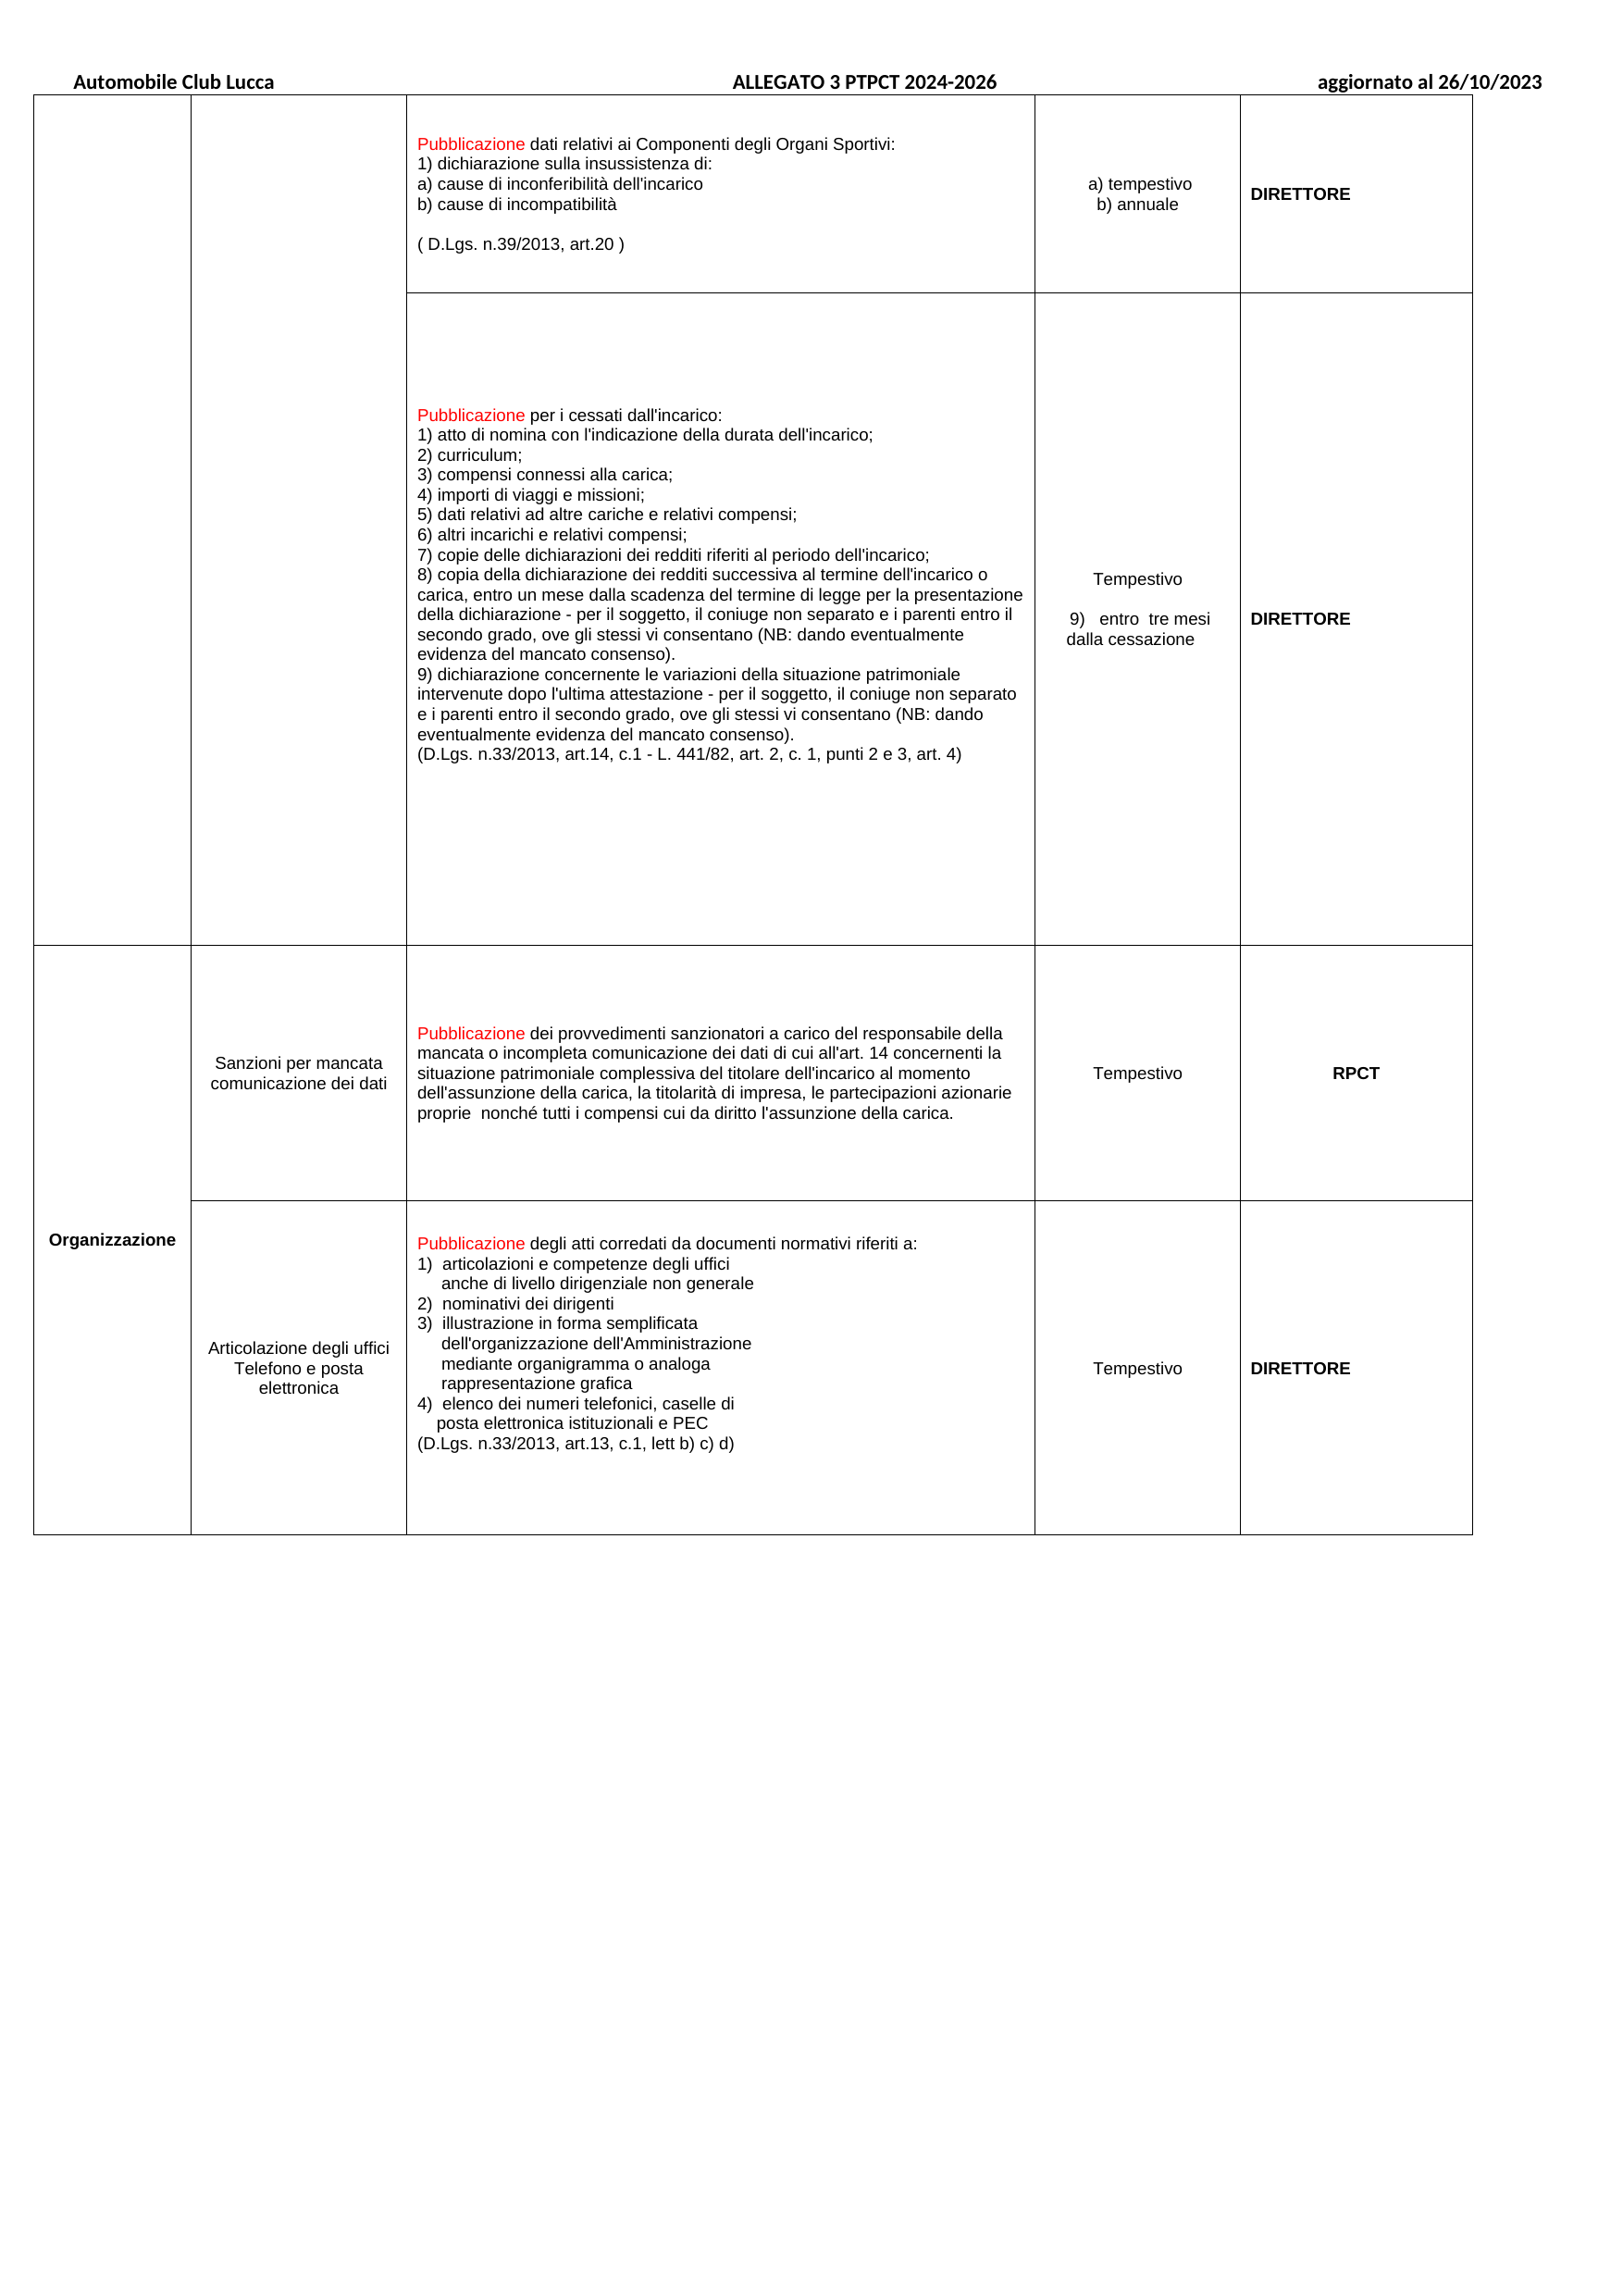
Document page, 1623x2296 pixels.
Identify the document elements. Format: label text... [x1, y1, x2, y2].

table_cell DIRETTORE [1241, 95, 1472, 292]
table_cell Pubblicazione per i cessati dall'incarico: 1) atto di nomina con l'indicazione della durata dell'incarico; 2) curriculum; 3) compensi connessi alla carica; 4) importi di viaggi e missioni; 5) dati relativi ad altre cariche e relativi compensi; 6) altri incarichi e relativi compensi; 7) copie delle dichiarazioni dei redditi riferiti al periodo dell'incarico; 8) copia della dichiarazione dei redditi successiva al termine dell'incarico o carica, entro un mese dalla scadenza del termine di legge per la presentazione della dichiarazione - per il soggetto, il coniuge non separato e i parenti entro il secondo grado, ove gli stessi vi consentano (NB: dando eventualmente evidenza del mancato consenso). 9) dichiarazione concernente le variazioni della situazione patrimoniale intervenute dopo l'ultima attestazione - per il soggetto, il coniuge non separato e i parenti entro il secondo grado, ove gli stessi vi consentano (NB: dando eventualmente evidenza del mancato consenso). (D.Lgs. n.33/2013, art.14, c.1 - L. 441/82, art. 2, c. 1, punti 2 e 3, art. 4) [407, 293, 1035, 945]
table_cell RPCT [1241, 946, 1472, 1200]
table_cell Tempestivo [1035, 946, 1240, 1200]
table_cell Pubblicazione dati relativi ai Componenti degli Organi Sportivi: 1) dichiarazione sulla insussistenza di: a) cause di inconferibilità dell'incarico b) cause di incompatibilità ( D.Lgs. n.39/2013, art.20 ) [407, 95, 1035, 292]
table_cell [192, 95, 406, 945]
table_cell a) tempestivo b) annuale [1035, 95, 1240, 292]
table_cell Articolazione degli uffici Telefono e posta elettronica [192, 1201, 406, 1534]
table_cell Tempestivo [1035, 1201, 1240, 1534]
table_cell Tempestivo 9) entro tre mesi dalla cessazione [1035, 293, 1240, 945]
table_cell Sanzioni per mancata comunicazione dei dati [192, 946, 406, 1200]
table_cell [34, 95, 191, 945]
table_cell Pubblicazione dei provvedimenti sanzionatori a carico del responsabile della mancata o incompleta comunicazione dei dati di cui all'art. 14 concernenti la situazione patrimoniale complessiva del titolare dell'incarico al momento dell'assunzione della carica, la titolarità di impresa, le partecipazioni azionarie proprie nonché tutti i compensi cui da diritto l'assunzione della carica. [407, 946, 1035, 1200]
table_cell DIRETTORE [1241, 293, 1472, 945]
table_cell Pubblicazione degli atti corredati da documenti normativi riferiti a: 1) articolazioni e competenze degli uffici anche di livello dirigenziale non generale 2) nominativi dei dirigenti 3) illustrazione in forma semplificata dell'organizzazione dell'Amministrazione mediante organigramma o analoga rappresentazione grafica 4) elenco dei numeri telefonici, caselle di posta elettronica istituzionali e PEC (D.Lgs. n.33/2013, art.13, c.1, lett b) c) d) [407, 1201, 1035, 1534]
table_cell DIRETTORE [1241, 1201, 1472, 1534]
table_cell Organizzazione [34, 946, 191, 1534]
